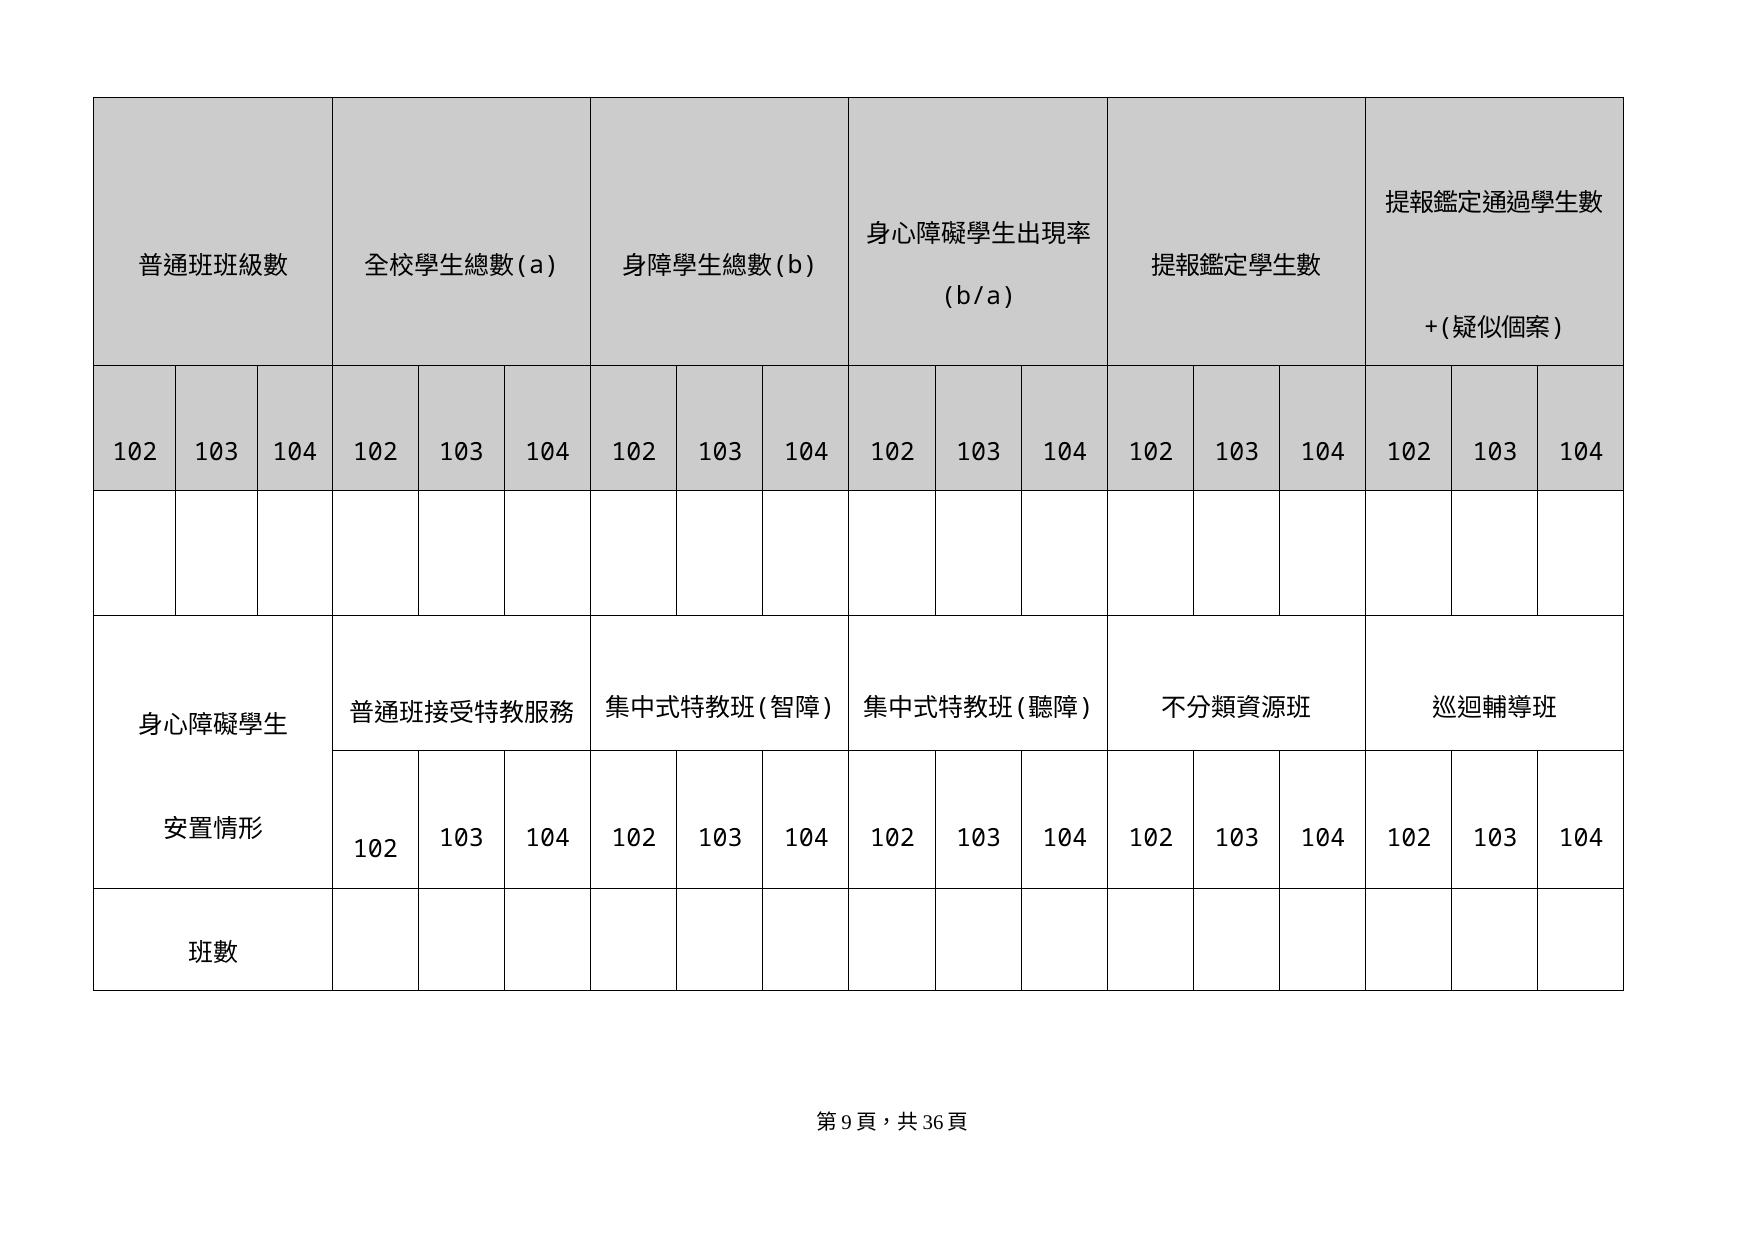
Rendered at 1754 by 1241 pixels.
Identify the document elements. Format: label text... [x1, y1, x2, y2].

table_cell 103 [677, 751, 762, 888]
table_header [1624, 97, 1754, 365]
table_cell [677, 889, 762, 990]
table_cell [1624, 615, 1754, 750]
table_cell 身心障礙學生 安置情形 [94, 616, 332, 888]
table_cell 集中式特教班(聽障) [849, 616, 1107, 750]
table_cell [419, 889, 504, 990]
table_header 提報鑑定通過學生數 +(疑似個案) [1366, 98, 1623, 365]
table_cell [1194, 889, 1279, 990]
table_cell 104 [1280, 366, 1365, 490]
table_cell [419, 491, 504, 615]
table_cell 102 [1108, 366, 1193, 490]
table_header 身障學生總數(b) [591, 98, 848, 365]
table_header 提報鑑定學生數 [1108, 98, 1365, 365]
table_cell [763, 491, 848, 615]
table_cell 103 [419, 366, 504, 490]
table_cell 104 [1538, 366, 1623, 490]
table_cell 102 [591, 751, 676, 888]
table_cell 103 [1452, 366, 1537, 490]
table_cell 104 [763, 366, 848, 490]
table_cell 102 [591, 366, 676, 490]
table_cell 103 [1194, 751, 1279, 888]
table_cell [258, 491, 332, 615]
table_cell [1624, 750, 1754, 888]
table_cell 104 [763, 751, 848, 888]
table_cell 102 [849, 366, 935, 490]
table_cell [333, 491, 418, 615]
table_cell [94, 491, 175, 615]
table_cell 102 [1108, 751, 1193, 888]
table_cell [1538, 491, 1623, 615]
table_cell [1022, 491, 1107, 615]
table_cell 103 [176, 366, 257, 490]
table_cell [677, 491, 762, 615]
table_cell 103 [419, 751, 504, 888]
table_cell 103 [936, 366, 1021, 490]
table_cell [1280, 491, 1365, 615]
table_cell 104 [1538, 751, 1623, 888]
table_cell [591, 491, 676, 615]
table_cell [1452, 889, 1537, 990]
table_cell [176, 491, 257, 615]
table_cell [1108, 889, 1193, 990]
table_cell 102 [1366, 366, 1451, 490]
table_cell 102 [94, 366, 175, 490]
table_cell [1624, 888, 1754, 990]
table_cell 102 [333, 366, 418, 490]
table_cell 104 [1022, 366, 1107, 490]
table_cell [1108, 491, 1193, 615]
table_cell 103 [1452, 751, 1537, 888]
table_cell [1538, 889, 1623, 990]
table_cell 集中式特教班(智障) [591, 616, 848, 750]
table_cell 102 [1366, 751, 1451, 888]
table_cell [849, 491, 935, 615]
table_cell 102 [849, 751, 935, 888]
table_cell 不分類資源班 [1108, 616, 1365, 750]
table_cell [591, 889, 676, 990]
table_cell 103 [1194, 366, 1279, 490]
table_cell 普通班接受特教服務 [333, 616, 590, 750]
table_header 全校學生總數(a) [333, 98, 590, 365]
table_cell [505, 889, 590, 990]
table_cell [1280, 889, 1365, 990]
table_cell [1452, 491, 1537, 615]
table_header 身心障礙學生出現率(b/a) [849, 98, 1107, 365]
table_cell 104 [505, 751, 590, 888]
table_cell 103 [936, 751, 1021, 888]
table_header 普通班班級數 [94, 98, 332, 365]
table_cell [1366, 491, 1451, 615]
table_cell [505, 491, 590, 615]
table_cell 104 [1022, 751, 1107, 888]
table_cell [1624, 365, 1754, 490]
table_cell [936, 491, 1021, 615]
table_cell [849, 889, 935, 990]
table_cell 班數 [94, 889, 332, 990]
table_cell [333, 889, 418, 990]
table_cell 104 [258, 366, 332, 490]
table_cell 104 [1280, 751, 1365, 888]
table_cell 巡迴輔導班 [1366, 616, 1623, 750]
table_cell [763, 889, 848, 990]
table_cell [1022, 889, 1107, 990]
table_cell 103 [677, 366, 762, 490]
table_cell [936, 889, 1021, 990]
table_cell 104 [505, 366, 590, 490]
table_cell [1194, 491, 1279, 615]
table_cell 102 [333, 751, 418, 888]
table_cell [1624, 490, 1754, 615]
table_cell [1366, 889, 1451, 990]
